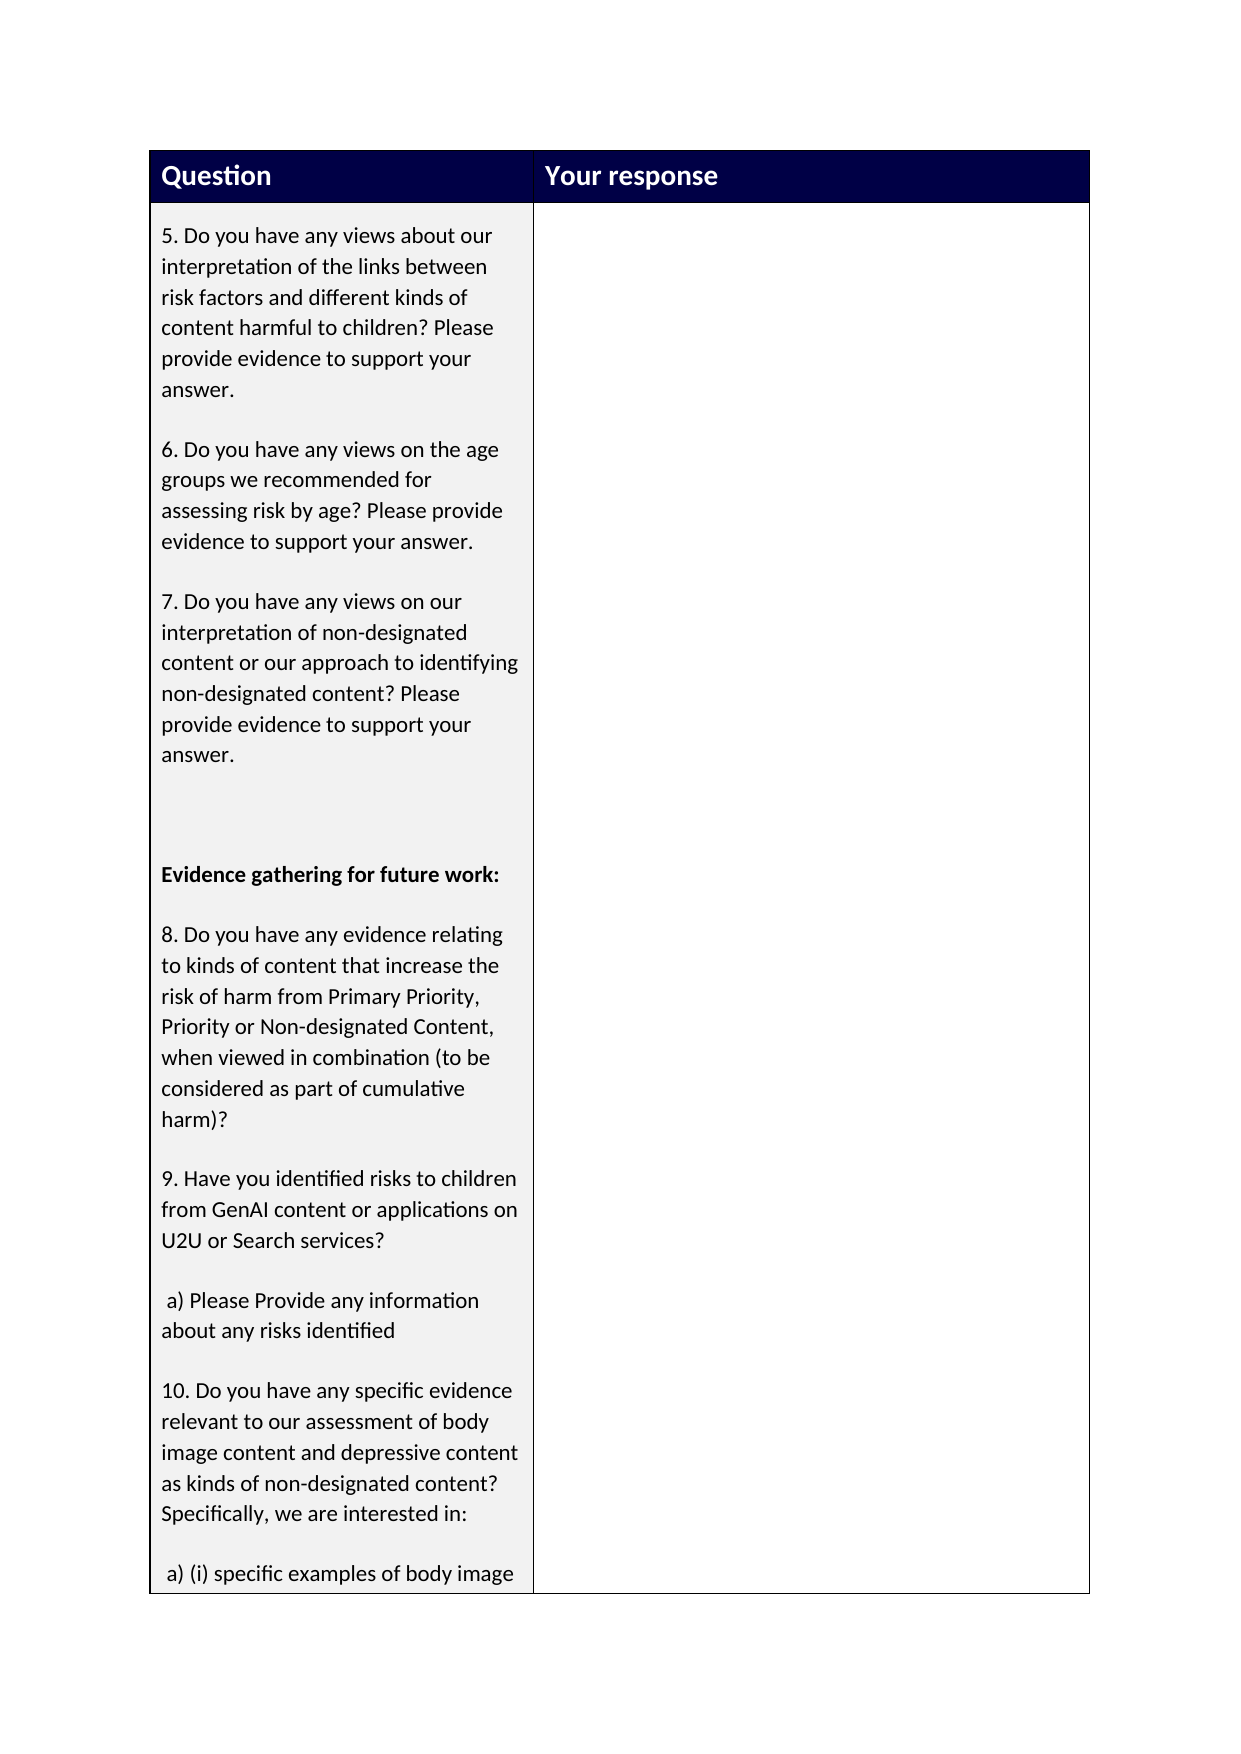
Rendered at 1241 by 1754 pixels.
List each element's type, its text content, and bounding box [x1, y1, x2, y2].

table_cell 5. Do you have any views about our interpretation of the links between risk factors and different kinds of content harmful to children? Please provide evidence to support your answer. 6. Do you have any views on the age groups we recommended for assessing risk by age? Please provide evidence to support your answer. 7. Do you have any views on our interpretation of non-designated content or our approach to identifying non-designated content? Please provide evidence to support your answer. Evidence gathering for future work: 8. Do you have any evidence relating to kinds of content that increase the risk of harm from Primary Priority, Priority or Non-designated Content, when viewed in combination (to be considered as part of cumulative harm)? 9. Have you identified risks to children from GenAI content or applications on U2U or Search services? a) Please Provide any information about any risks identified 10. Do you have any specific evidence relevant to our assessment of body image content and depressive content as kinds of non-designated content? Specifically, we are interested in: a) (i) specific examples of body image [151, 203, 533, 1593]
table_header Question [151, 151, 533, 202]
table_cell [534, 203, 1089, 1593]
table_header Your response [534, 151, 1089, 202]
